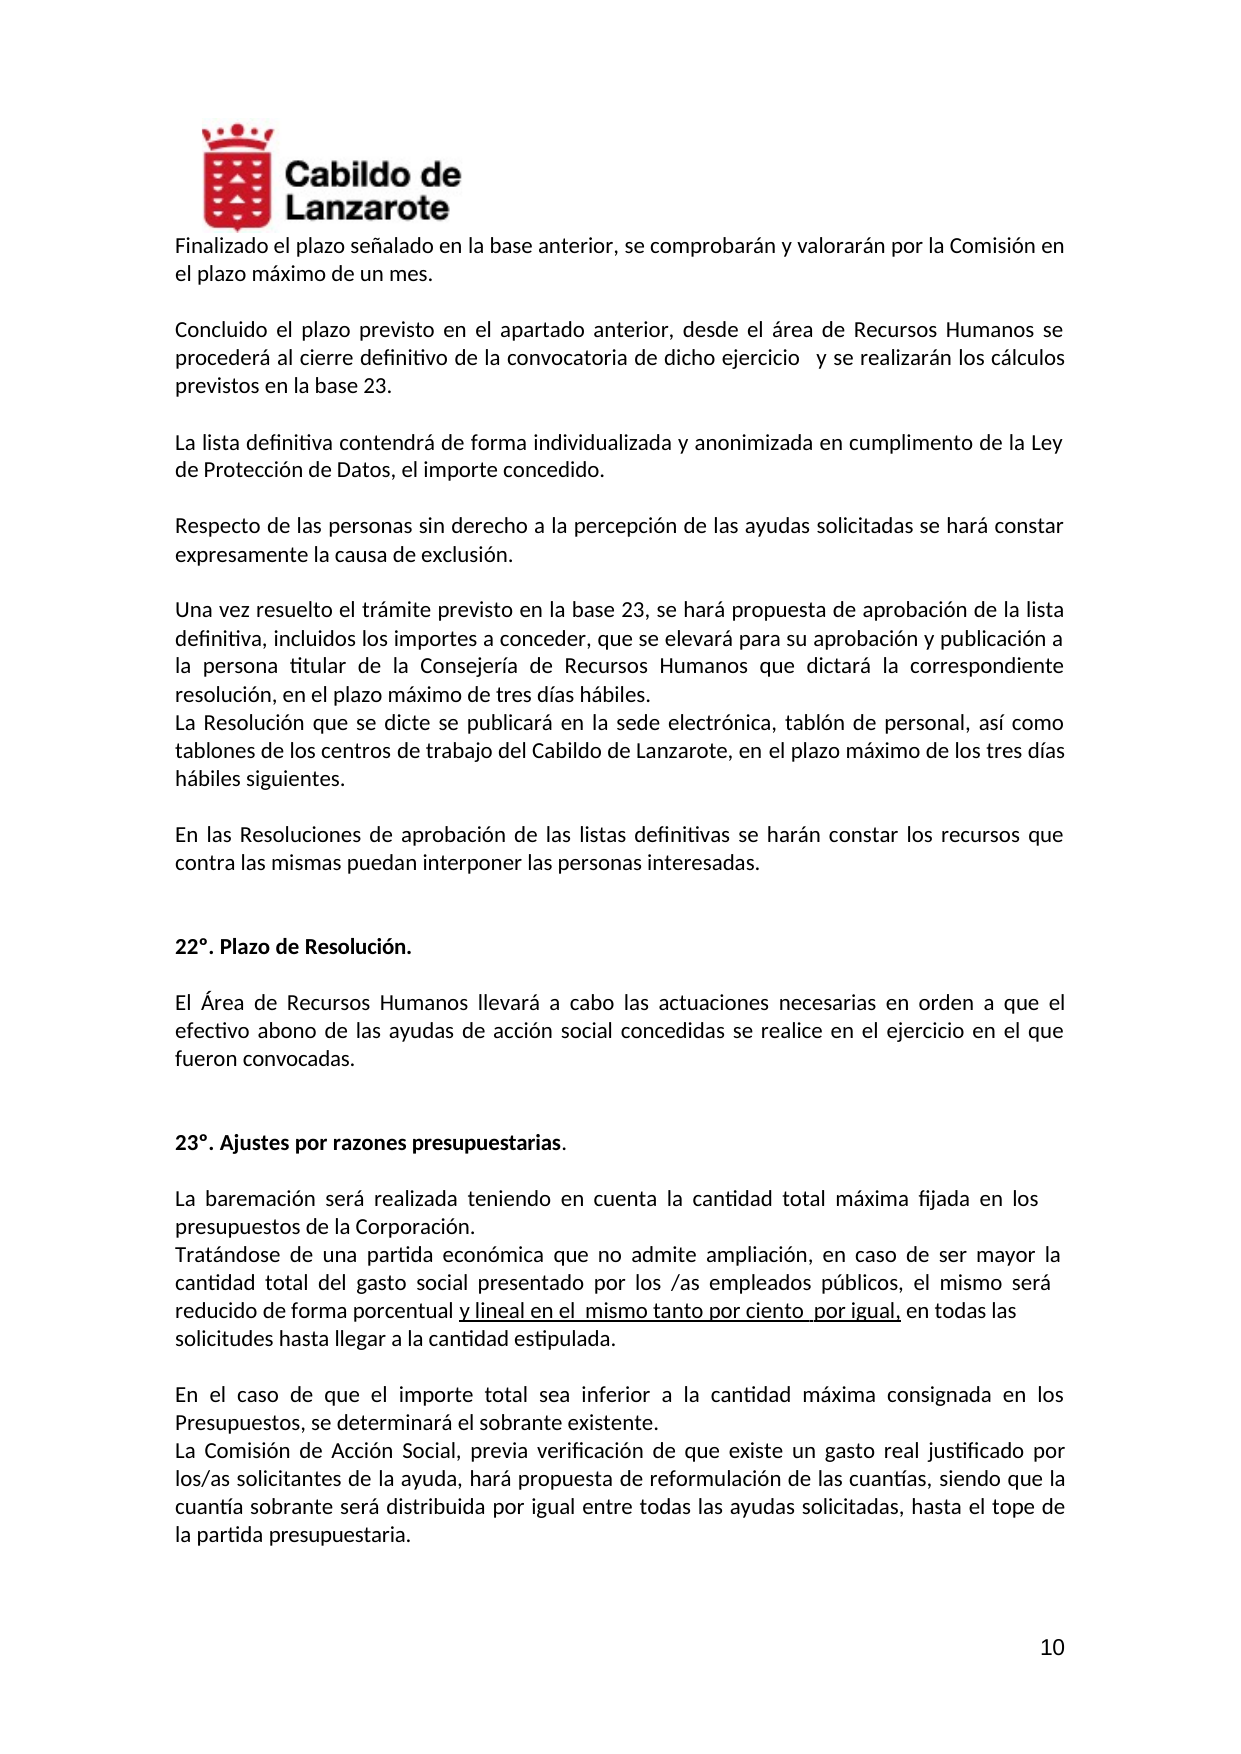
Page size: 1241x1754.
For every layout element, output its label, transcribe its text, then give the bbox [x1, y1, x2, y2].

text La Resolución que se dicte se publicará en la sede electrónica, tablón de personal, así como tablones de los centros de trabajo del Cabildo de Lanzarote, en el plazo máximo de los tres días hábiles siguientes. [175, 708, 1065, 792]
subtitle 22º. Plazo de Resolución. [175, 932, 1078, 960]
text La baremación será realizada teniendo en cuenta la cantidad total máxima fijada en los presupuestos de la Corporación. [175, 1184, 1078, 1240]
text El Área de Recursos Humanos llevará a cabo las actuaciones necesarias en orden a que el efectivo abono de las ayudas de acción social concedidas se realice en el ejercicio en el que fueron convocadas. [175, 988, 1066, 1072]
picture [201, 118, 463, 232]
text Finalizado el plazo señalado en la base anterior, se comprobarán y valorarán por la Comisión en el plazo máximo de un mes. [175, 232, 1066, 288]
subtitle 23º. Ajustes por razones presupuestarias. [175, 1128, 1078, 1156]
text Tratándose de una partida económica que no admite ampliación, en caso de ser mayor la cantidad total del gasto social presentado por los /as empleados públicos, el mismo será reducido de forma porcentual y lineal en el mismo tanto por ciento por igual, en todas las solicitudes hasta llegar a la cantidad estipulada. [175, 1240, 1078, 1352]
text La lista definitiva contendrá de forma individualizada y anonimizada en cumplimento de la Ley de Protección de Datos, el importe concedido. [175, 428, 1065, 484]
text Respecto de las personas sin derecho a la percepción de las ayudas solicitadas se hará constar expresamente la causa de exclusión. [175, 512, 1065, 568]
text Concluido el plazo previsto en el apartado anterior, desde el área de Recursos Humanos se procederá al cierre definitivo de la convocatoria de dicho ejercicio y se realizarán los cálculos previstos en la base 23. [175, 315, 1066, 399]
text Una vez resuelto el trámite previsto en la base 23, se hará propuesta de aprobación de la lista definitiva, incluidos los importes a conceder, que se elevará para su aprobación y publicación a la persona titular de la Consejería de Recursos Humanos que dictará la correspondiente resolución, en el plazo máximo de tres días hábiles. [175, 596, 1066, 708]
text En las Resoluciones de aprobación de las listas definitivas se harán constar los recursos que contra las mismas puedan interponer las personas interesadas. [175, 820, 1065, 876]
text La Comisión de Acción Social, previa verificación de que existe un gasto real justificado por los/as solicitantes de la ayuda, hará propuesta de reformulación de las cuantías, siendo que la cuantía sobrante será distribuida por igual entre todas las ayudas solicitadas, hasta el tope de la partida presupuestaria. [175, 1436, 1066, 1548]
text En el caso de que el importe total sea inferior a la cantidad máxima consignada en los Presupuestos, se determinará el sobrante existente. [175, 1381, 1065, 1436]
